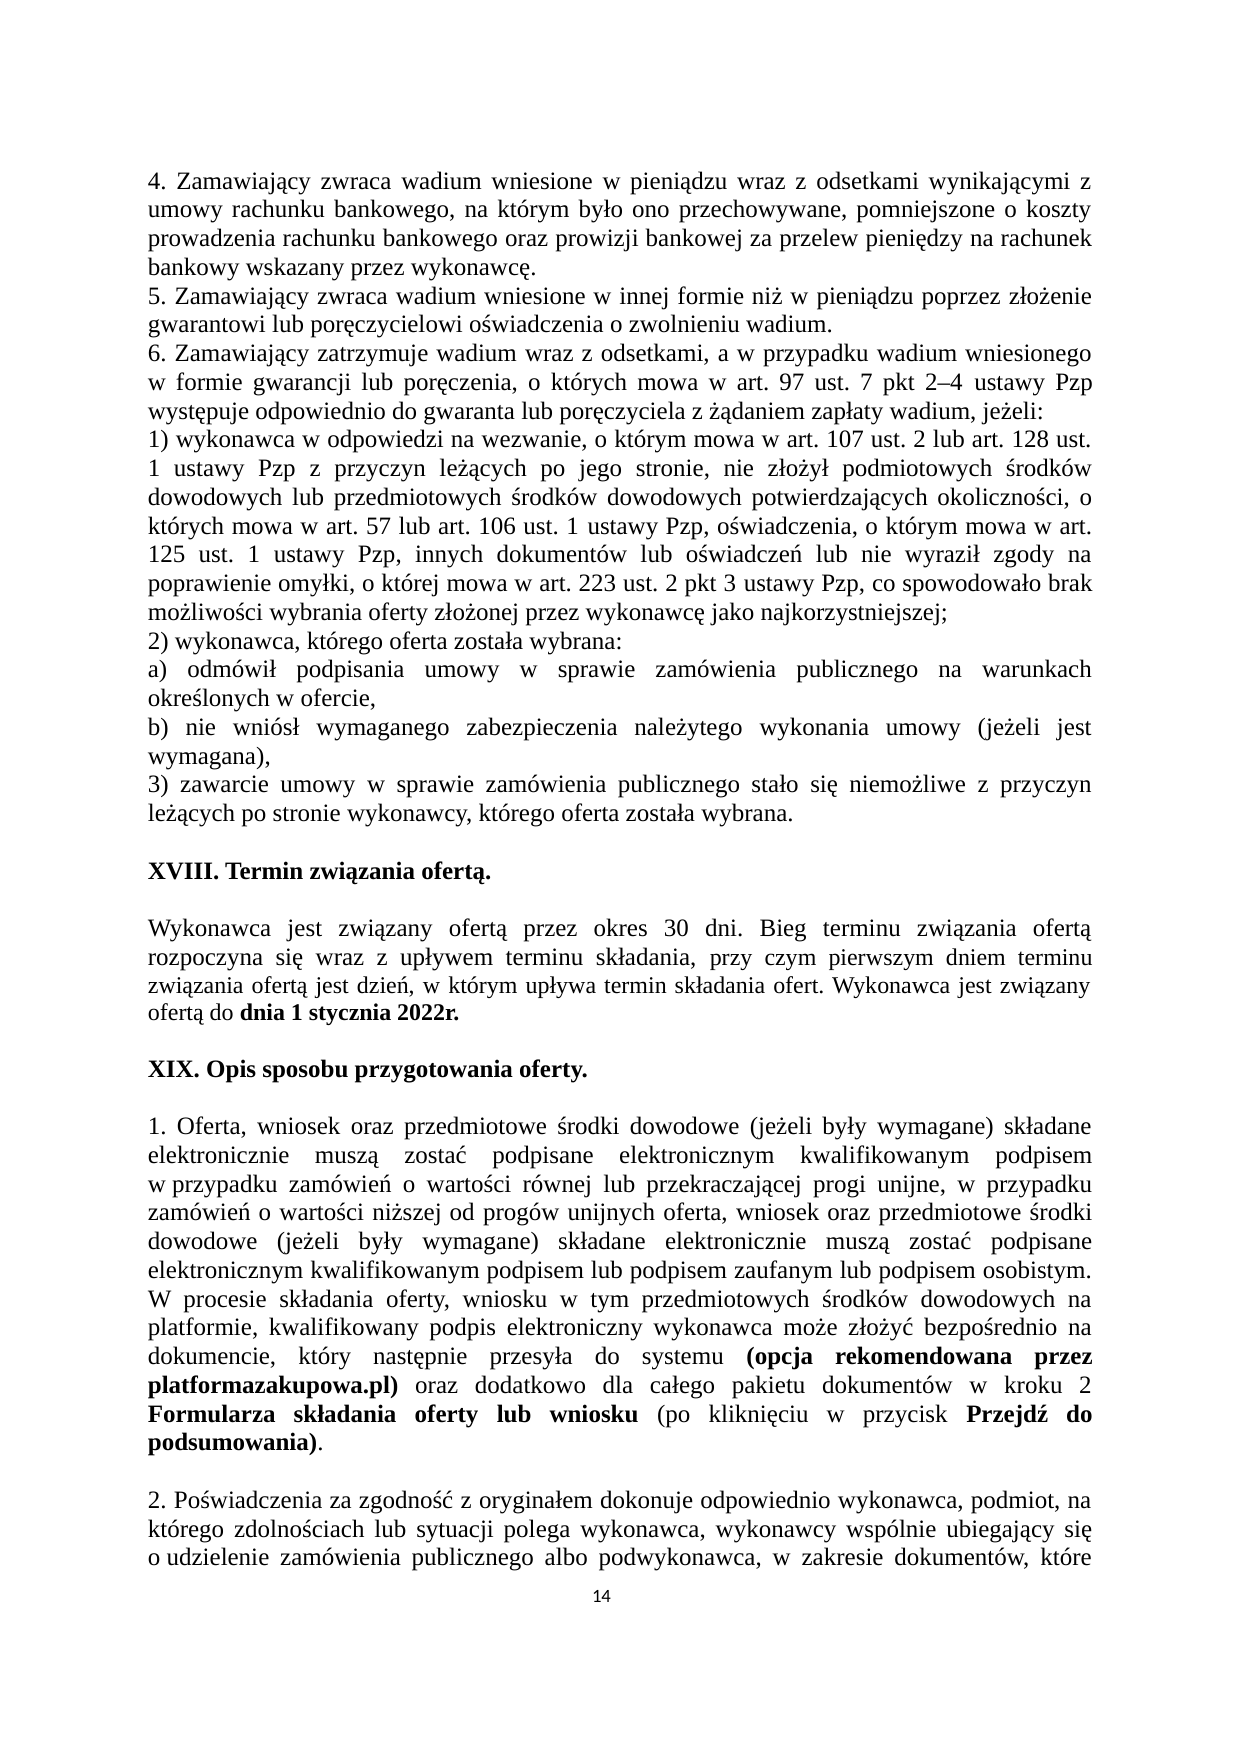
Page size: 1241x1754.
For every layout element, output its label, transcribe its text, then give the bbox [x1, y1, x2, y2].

text b) nie wniósł wymaganego zabezpieczenia należytego wykonania umowy (jeżeli jest wymagana), [148, 712, 1093, 769]
text XVIII. Termin związania ofertą. [148, 856, 1093, 884]
text 1) wykonawca w odpowiedzi na wezwanie, o którym mowa w art. 107 ust. 2 lub art. 128 ust. 1 ustawy Pzp z przyczyn leżących po jego stronie, nie złożył podmiotowych środków dowodowych lub przedmiotowych środków dowodowych potwierdzających okoliczności, o których mowa w art. 57 lub art. 106 ust. 1 ustawy Pzp, oświadczenia, o którym mowa w art. 125 ust. 1 ustawy Pzp, innych dokumentów lub oświadczeń lub nie wyraził zgody na poprawienie omyłki, o której mowa w art. 223 ust. 2 pkt 3 ustawy Pzp, co spowodowało brak możliwości wybrania oferty złożonej przez wykonawcę jako najkorzystniejszej; [148, 424, 1093, 626]
text 4. Zamawiający zwraca wadium wniesione w pieniądzu wraz z odsetkami wynikającymi z umowy rachunku bankowego, na którym było ono przechowywane, pomniejszone o koszty prowadzenia rachunku bankowego oraz prowizji bankowej za przelew pieniędzy na rachunek bankowy wskazany przez wykonawcę. [148, 166, 1093, 281]
text 3) zawarcie umowy w sprawie zamówienia publicznego stało się niemożliwe z przyczyn leżących po stronie wykonawcy, którego oferta została wybrana. [148, 769, 1093, 827]
text a) odmówił podpisania umowy w sprawie zamówienia publicznego na warunkach określonych w ofercie, [148, 654, 1093, 712]
text Wykonawca jest związany ofertą przez okres 30 dni. Bieg terminu związania ofertą rozpoczyna się wraz z upływem terminu składania, przy czym pierwszym dniem terminu związania ofertą jest dzień, w którym upływa termin składania ofert. Wykonawca jest związany ofertą do dnia 1 stycznia 2022r. [148, 913, 1093, 1026]
text 5. Zamawiający zwraca wadium wniesione w innej formie niż w pieniądzu poprzez złożenie gwarantowi lub poręczycielowi oświadczenia o zwolnieniu wadium. [148, 281, 1093, 338]
text 2) wykonawca, którego oferta została wybrana: [148, 626, 1093, 654]
text 2. Poświadczenia za zgodność z oryginałem dokonuje odpowiednio wykonawca, podmiot, na którego zdolnościach lub sytuacji polega wykonawca, wykonawcy wspólnie ubiegający się o udzielenie zamówienia publicznego albo podwykonawca, w zakresie dokumentów, które [148, 1485, 1093, 1571]
text 6. Zamawiający zatrzymuje wadium wraz z odsetkami, a w przypadku wadium wniesionego w formie gwarancji lub poręczenia, o których mowa w art. 97 ust. 7 pkt 2–4 ustawy Pzp występuje odpowiednio do gwaranta lub poręczyciela z żądaniem zapłaty wadium, jeżeli: [148, 338, 1093, 424]
text 1. Oferta, wniosek oraz przedmiotowe środki dowodowe (jeżeli były wymagane) składane elektronicznie muszą zostać podpisane elektronicznym kwalifikowanym podpisem w przypadku zamówień o wartości równej lub przekraczającej progi unijne, w przypadku zamówień o wartości niższej od progów unijnych oferta, wniosek oraz przedmiotowe środki dowodowe (jeżeli były wymagane) składane elektronicznie muszą zostać podpisane elektronicznym kwalifikowanym podpisem lub podpisem zaufanym lub podpisem osobistym. W procesie składania oferty, wniosku w tym przedmiotowych środków dowodowych na platformie, kwalifikowany podpis elektroniczny wykonawca może złożyć bezpośrednio na dokumencie, który następnie przesyła do systemu (opcja rekomendowana przez platformazakupowa.pl) oraz dodatkowo dla całego pakietu dokumentów w kroku 2 Formularza składania oferty lub wniosku (po kliknięciu w przycisk Przejdź do podsumowania). [148, 1111, 1093, 1456]
text XIX. Opis sposobu przygotowania oferty. [148, 1054, 1093, 1082]
